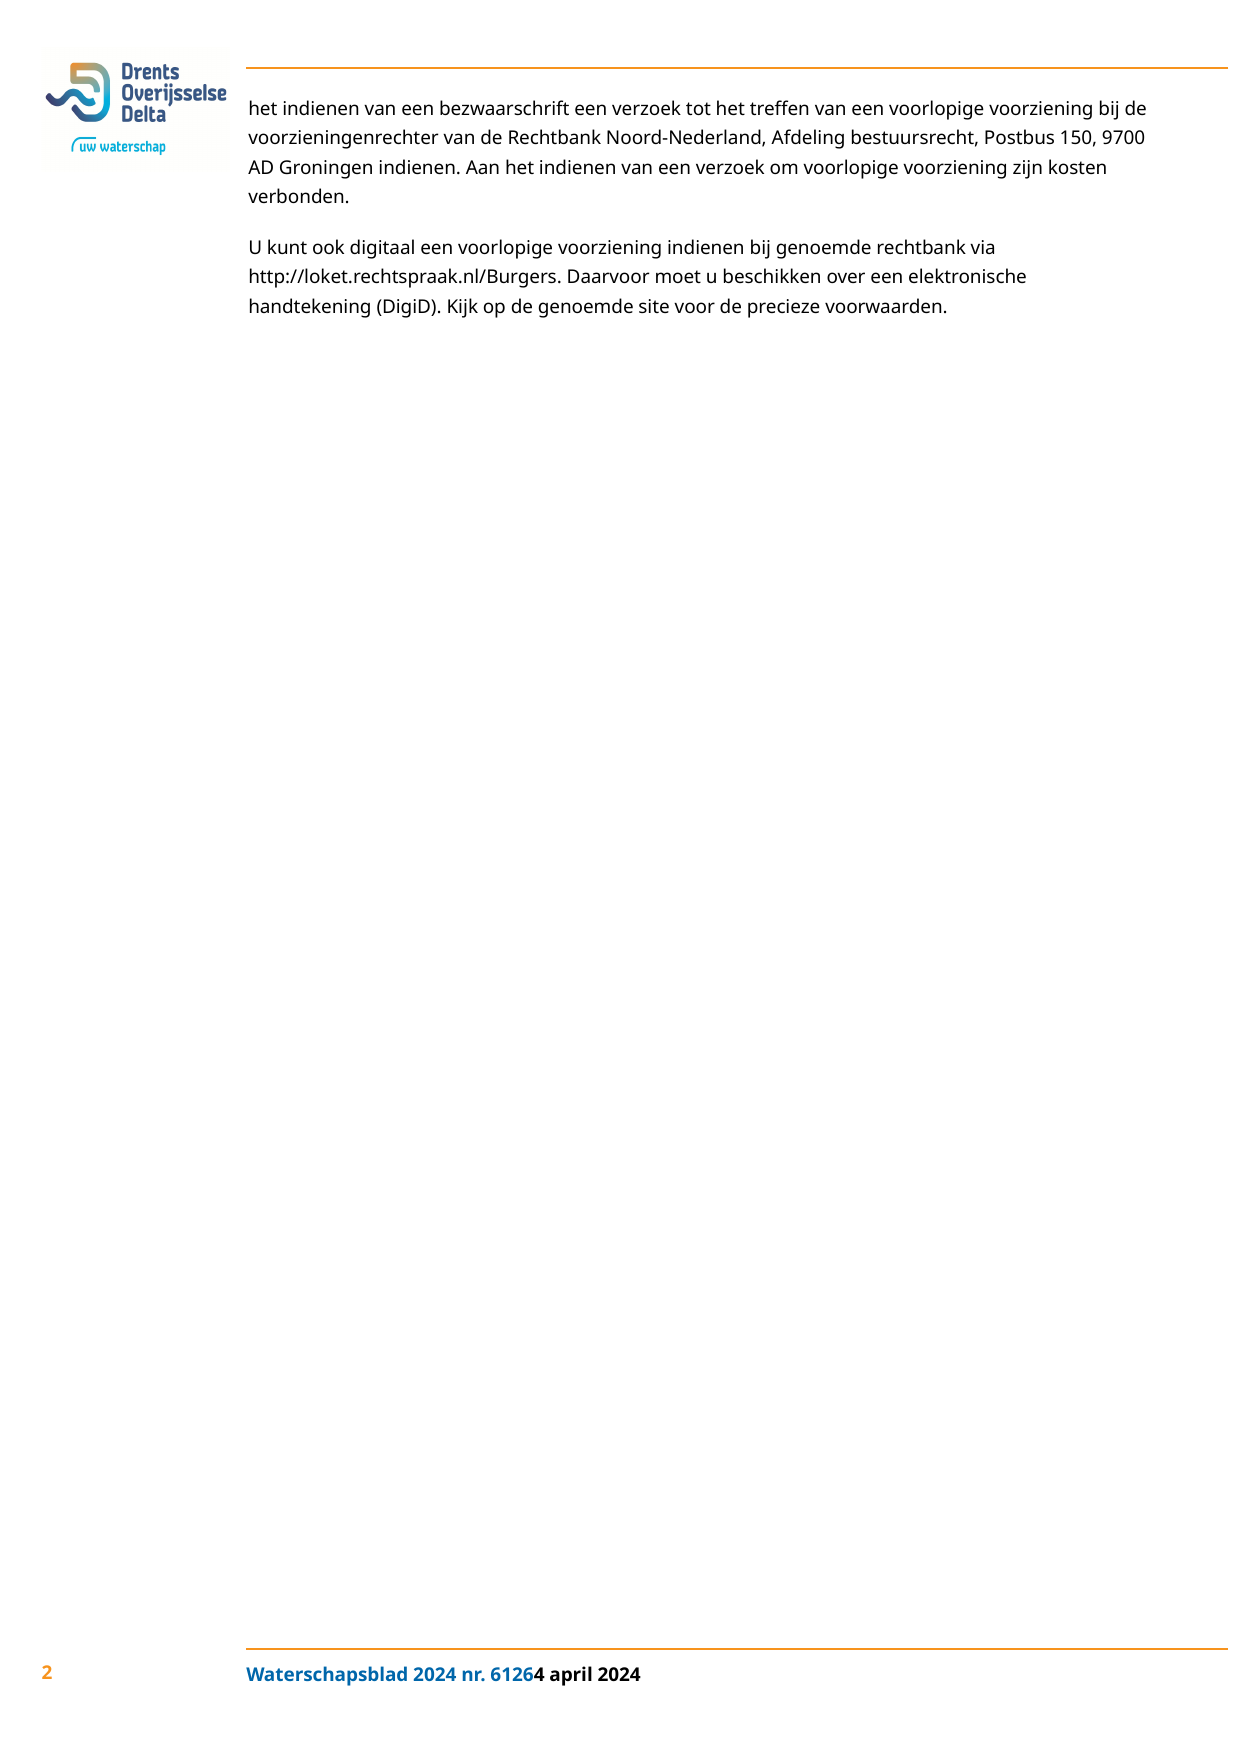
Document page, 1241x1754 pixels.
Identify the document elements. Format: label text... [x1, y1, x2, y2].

text U kunt ook digitaal een voorlopige voorziening indienen bij genoemde rechtbank via http://loket.rechtspraak.nl/Burgers. Daarvoor moet u beschikken over een elektronische handtekening (DigiD). Kijk op de genoemde site voor de precieze voorwaarden. [248, 234, 1152, 319]
picture [41, 47, 231, 172]
text het indienen van een bezwaarschrift een verzoek tot het treffen van een voorlopige voorziening bij de voorzieningenrechter van de Rechtbank Noord-Nederland, Afdeling bestuursrecht, Postbus 150, 9700 AD Groningen indienen. Aan het indienen van een verzoek om voorlopige voorziening zijn kosten verbonden. [248, 95, 1152, 209]
